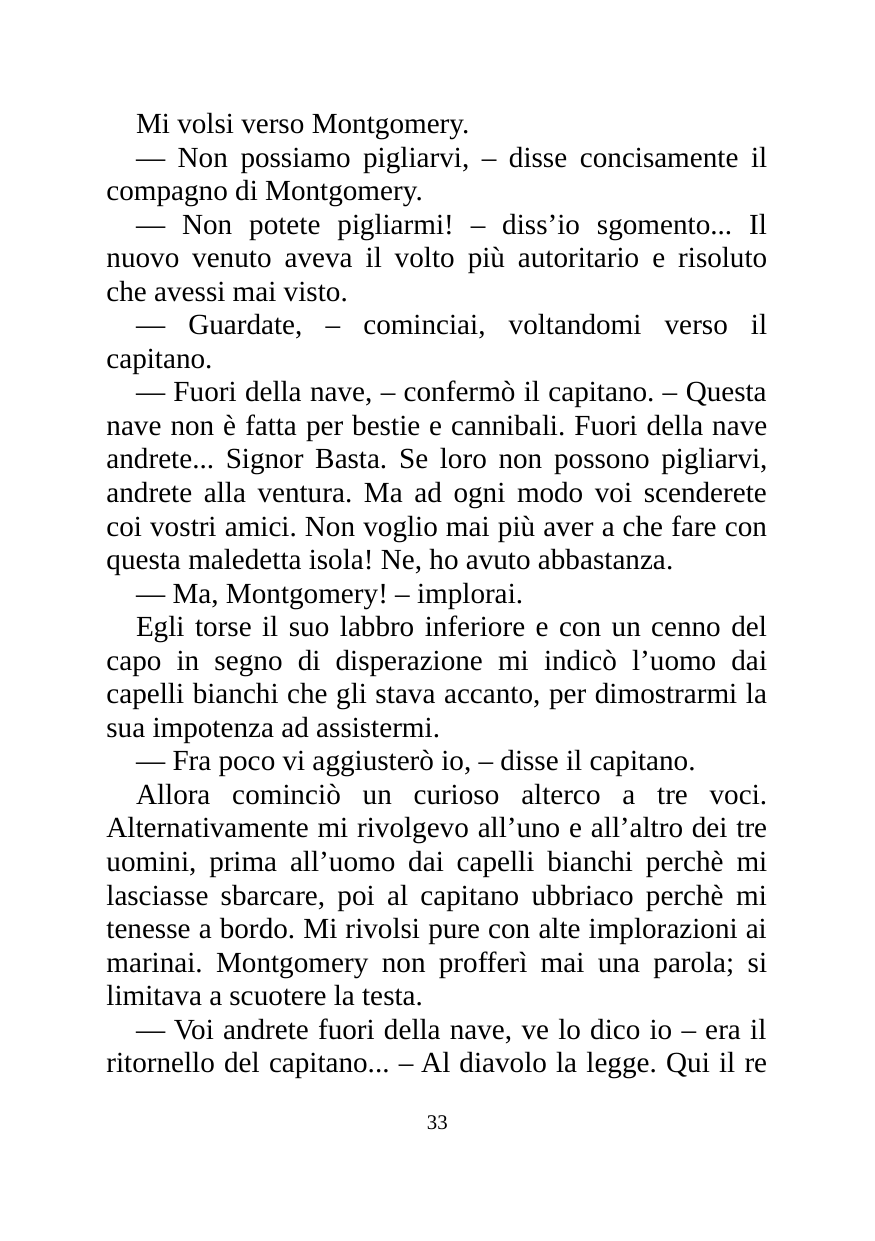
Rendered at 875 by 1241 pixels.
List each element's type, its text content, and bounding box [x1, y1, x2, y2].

text Egli torse il suo labbro inferiore e con un cenno del capo in segno di disperazione mi indicò l’uomo dai capelli bianchi che gli stava accanto, per dimostrarmi la sua impotenza ad assistermi. [106, 609, 768, 743]
text — Fra poco vi aggiusterò io, – disse il capitano. [106, 743, 768, 777]
text — Fuori della nave, – confermò il capitano. – Questa nave non è fatta per bestie e cannibali. Fuori della nave andrete... Signor Basta. Se loro non possono pigliarvi, andrete alla ventura. Ma ad ogni modo voi scenderete coi vostri amici. Non voglio mai più aver a che fare con questa maledetta isola! Ne, ho avuto abbastanza. [106, 374, 768, 576]
text — Guardate, – cominciai, voltandomi verso il capitano. [106, 307, 768, 374]
text Mi volsi verso Montgomery. [106, 106, 768, 140]
text — Non potete pigliarmi! – diss’io sgomento... Il nuovo venuto aveva il volto più autoritario e risoluto che avessi mai visto. [106, 207, 768, 307]
text — Ma, Montgomery! – implorai. [106, 576, 768, 609]
text Allora cominciò un curioso alterco a tre voci. Alternativamente mi rivolgevo all’uno e all’altro dei tre uomini, prima all’uomo dai capelli bianchi perchè mi lasciasse sbarcare, poi al capitano ubbriaco perchè mi tenesse a bordo. Mi rivolsi pure con alte implorazioni ai marinai. Montgomery non profferì mai una parola; si limitava a scuotere la testa. [106, 777, 768, 1012]
text — Non possiamo pigliarvi, – disse concisamente il compagno di Montgomery. [106, 140, 768, 207]
text — Voi andrete fuori della nave, ve lo dico io – era il ritornello del capitano... – Al diavolo la legge. Qui il re [106, 1012, 768, 1079]
